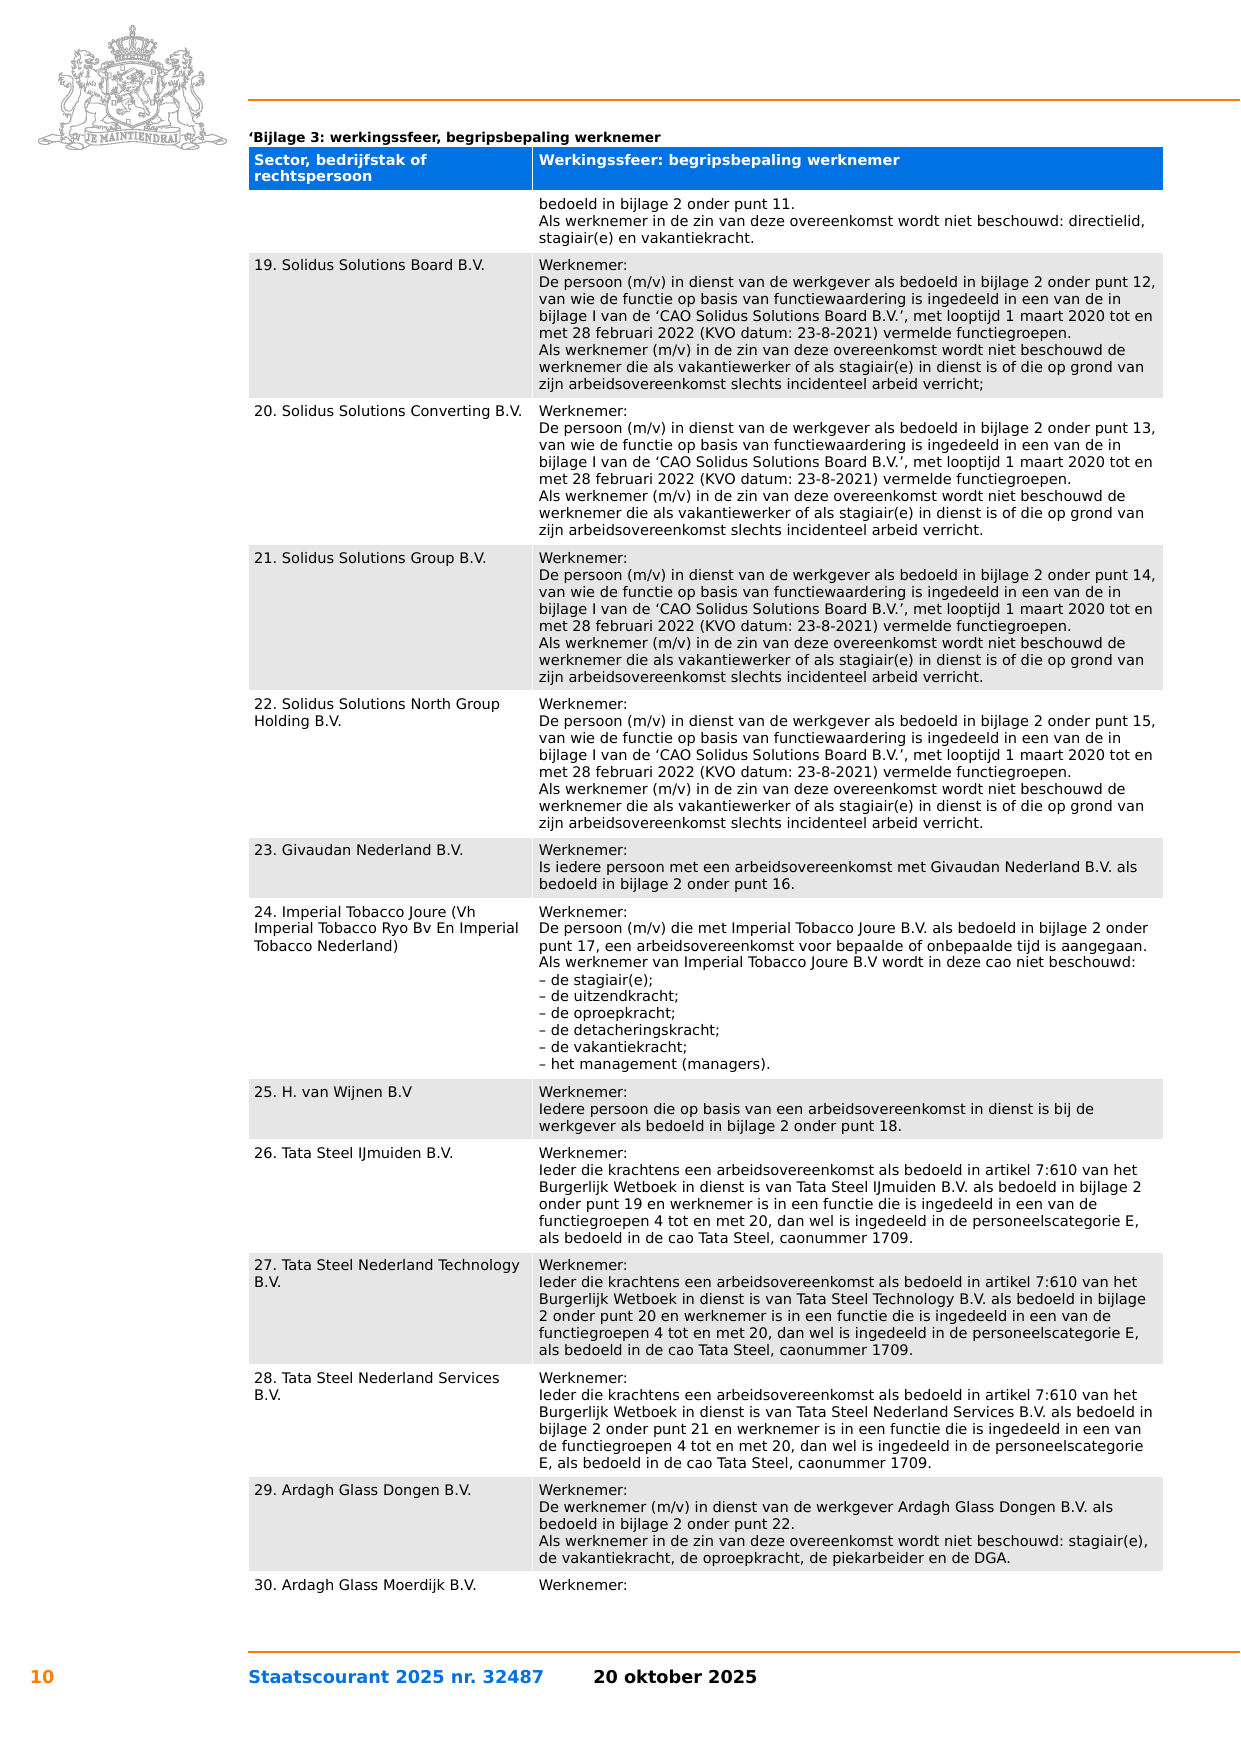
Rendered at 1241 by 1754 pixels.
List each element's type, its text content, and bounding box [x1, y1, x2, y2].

table_cell Werknemer: De persoon (m/v) in dienst van de werkgever als bedoeld in bijlage 2 onder punt 12, van wie de functie op basis van functiewaardering is ingedeeld in een van de in bijlage I van de ‘CAO Solidus Solutions Board B.V.’, met looptijd 1 maart 2020 tot en met 28 februari 2022 (KVO datum: 23-8-2021) vermelde functiegroepen. Als werknemer (m/v) in de zin van deze overeenkomst wordt niet beschouwd de werknemer die als vakantiewerker of als stagiair(e) in dienst is of die op grond van zijn arbeidsovereenkomst slechts incidenteel arbeid verricht; [533, 253, 1163, 398]
table_cell Werknemer: Ieder die krachtens een arbeidsovereenkomst als bedoeld in artikel 7:610 van het Burgerlijk Wetboek in dienst is van Tata Steel Nederland Services B.V. als bedoeld in bijlage 2 onder punt 21 en werknemer is in een functie die is ingedeeld in een van de functiegroepen 4 tot en met 20, dan wel is ingedeeld in de personeelscategorie E, als bedoeld in de cao Tata Steel, caonummer 1709. [533, 1365, 1163, 1476]
table_cell Werknemer: Is iedere persoon met een arbeidsovereenkomst met Givaudan Nederland B.V. als bedoeld in bijlage 2 onder punt 16. [533, 838, 1163, 898]
table_cell 29. Ardagh Glass Dongen B.V. [249, 1477, 532, 1571]
table_cell 23. Givaudan Nederland B.V. [249, 838, 532, 898]
table_cell Werknemer: De werknemer (m/v) in dienst van de werkgever Ardagh Glass Dongen B.V. als bedoeld in bijlage 2 onder punt 22. Als werknemer in de zin van deze overeenkomst wordt niet beschouwd: stagiair(e), de vakantiekracht, de oproepkracht, de piekarbeider en de DGA. [533, 1477, 1163, 1571]
table_cell bedoeld in bijlage 2 onder punt 11. Als werknemer in de zin van deze overeenkomst wordt niet beschouwd: directielid, stagiair(e) en vakantiekracht. [533, 191, 1163, 251]
table_cell Werknemer: Ieder die krachtens een arbeidsovereenkomst als bedoeld in artikel 7:610 van het Burgerlijk Wetboek in dienst is van Tata Steel Technology B.V. als bedoeld in bijlage 2 onder punt 20 en werknemer is in een functie die is ingedeeld in een van de functiegroepen 4 tot en met 20, dan wel is ingedeeld in de personeelscategorie E, als bedoeld in de cao Tata Steel, caonummer 1709. [533, 1253, 1163, 1364]
table_cell 24. Imperial Tobacco Joure (Vh Imperial Tobacco Ryo Bv En Imperial Tobacco Nederland) [249, 899, 532, 1078]
picture [38, 25, 227, 150]
table_cell 21. Solidus Solutions Group B.V. [249, 545, 532, 690]
table_cell Sector, bedrijfstak of rechtspersoon [249, 147, 532, 190]
table_cell 19. Solidus Solutions Board B.V. [249, 253, 532, 398]
table_cell Werknemer: Iedere persoon die op basis van een arbeidsovereenkomst in dienst is bij de werkgever als bedoeld in bijlage 2 onder punt 18. [533, 1079, 1163, 1139]
table_cell 22. Solidus Solutions North Group Holding B.V. [249, 691, 532, 836]
table_cell Werknemer: De persoon (m/v) in dienst van de werkgever als bedoeld in bijlage 2 onder punt 13, van wie de functie op basis van functiewaardering is ingedeeld in een van de in bijlage I van de ‘CAO Solidus Solutions Board B.V.’, met looptijd 1 maart 2020 tot en met 28 februari 2022 (KVO datum: 23-8-2021) vermelde functiegroepen. Als werknemer (m/v) in de zin van deze overeenkomst wordt niet beschouwd de werknemer die als vakantiewerker of als stagiair(e) in dienst is of die op grond van zijn arbeidsovereenkomst slechts incidenteel arbeid verricht. [533, 399, 1163, 544]
table_header ‘Bijlage 3: werkingssfeer, begripsbepaling werknemer [248, 130, 1163, 146]
table_cell 30. Ardagh Glass Moerdijk B.V. [249, 1573, 532, 1599]
table_cell 28. Tata Steel Nederland Services B.V. [249, 1365, 532, 1476]
table_cell [249, 191, 532, 251]
table_cell 27. Tata Steel Nederland Technology B.V. [249, 1253, 532, 1364]
table_cell Werknemer: De persoon (m/v) die met Imperial Tobacco Joure B.V. als bedoeld in bijlage 2 onder punt 17, een arbeidsovereenkomst voor bepaalde of onbepaalde tijd is aangegaan. Als werknemer van Imperial Tobacco Joure B.V wordt in deze cao niet beschouwd: – de stagiair(e); – de uitzendkracht; – de oproepkracht; – de detacheringskracht; – de vakantiekracht; – het management (managers). [533, 899, 1163, 1078]
table_cell Werkingssfeer: begripsbepaling werknemer [533, 147, 1163, 190]
table_cell Werknemer: De persoon (m/v) in dienst van de werkgever als bedoeld in bijlage 2 onder punt 15, van wie de functie op basis van functiewaardering is ingedeeld in een van de in bijlage I van de ‘CAO Solidus Solutions Board B.V.’, met looptijd 1 maart 2020 tot en met 28 februari 2022 (KVO datum: 23-8-2021) vermelde functiegroepen. Als werknemer (m/v) in de zin van deze overeenkomst wordt niet beschouwd de werknemer die als vakantiewerker of als stagiair(e) in dienst is of die op grond van zijn arbeidsovereenkomst slechts incidenteel arbeid verricht. [533, 691, 1163, 836]
table_cell 25. H. van Wijnen B.V [249, 1079, 532, 1139]
table_cell Werknemer: Ieder die krachtens een arbeidsovereenkomst als bedoeld in artikel 7:610 van het Burgerlijk Wetboek in dienst is van Tata Steel IJmuiden B.V. als bedoeld in bijlage 2 onder punt 19 en werknemer is in een functie die is ingedeeld in een van de functiegroepen 4 tot en met 20, dan wel is ingedeeld in de personeelscategorie E, als bedoeld in de cao Tata Steel, caonummer 1709. [533, 1140, 1163, 1252]
table_cell 26. Tata Steel IJmuiden B.V. [249, 1140, 532, 1252]
table_cell 20. Solidus Solutions Converting B.V. [249, 399, 532, 544]
table_cell Werknemer: [533, 1573, 1163, 1599]
table_cell Werknemer: De persoon (m/v) in dienst van de werkgever als bedoeld in bijlage 2 onder punt 14, van wie de functie op basis van functiewaardering is ingedeeld in een van de in bijlage I van de ‘CAO Solidus Solutions Board B.V.’, met looptijd 1 maart 2020 tot en met 28 februari 2022 (KVO datum: 23-8-2021) vermelde functiegroepen. Als werknemer (m/v) in de zin van deze overeenkomst wordt niet beschouwd de werknemer die als vakantiewerker of als stagiair(e) in dienst is of die op grond van zijn arbeidsovereenkomst slechts incidenteel arbeid verricht. [533, 545, 1163, 690]
